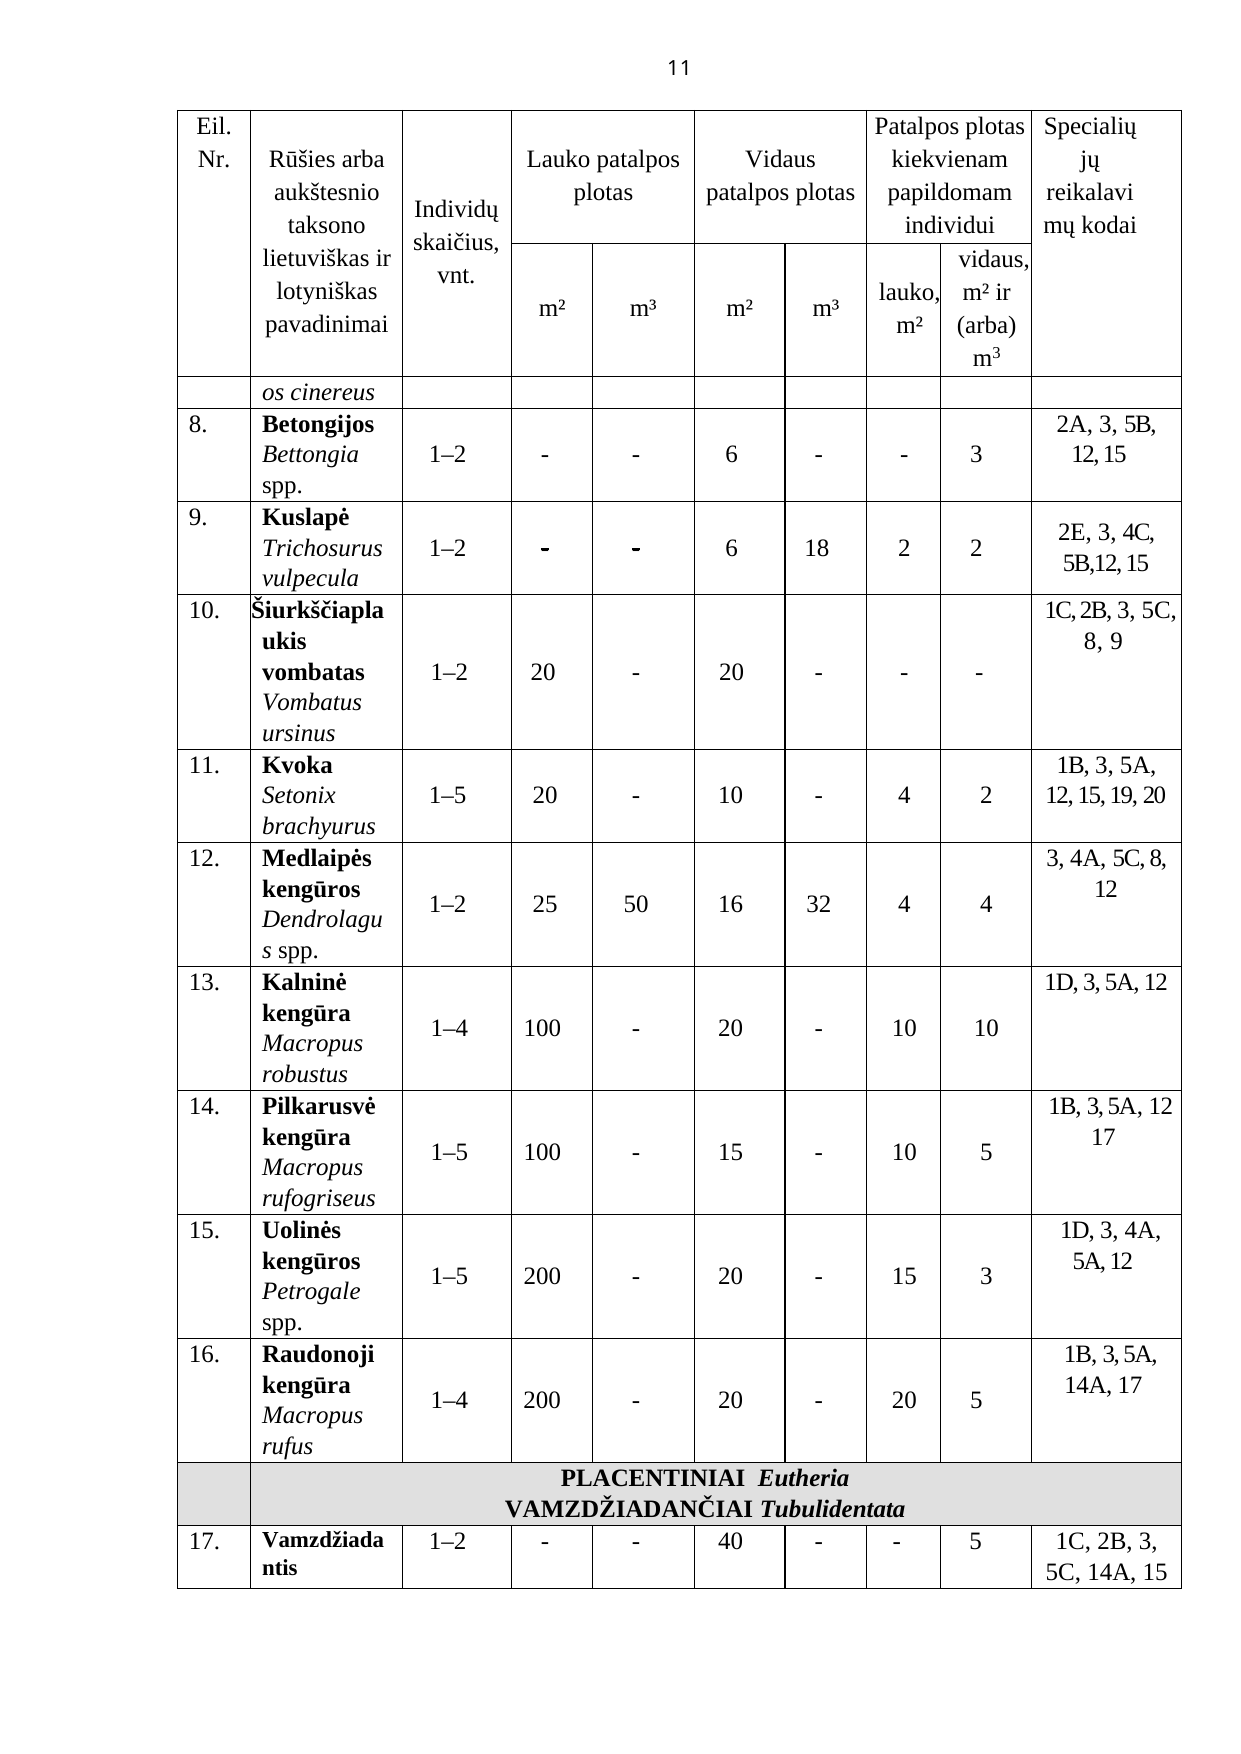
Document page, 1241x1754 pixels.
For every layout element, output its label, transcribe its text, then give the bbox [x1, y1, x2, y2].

table_cell 20 [695, 595, 784, 749]
table_cell 16 [695, 843, 784, 966]
table_cell 1B, 3, 5A, 12, 15, 19, 20 [1032, 750, 1181, 842]
table_cell Uolinės kengūros Petrogale spp. [251, 1215, 402, 1338]
table_cell - [786, 967, 866, 1090]
table_cell 1–5 [403, 750, 511, 842]
table_cell 25 [512, 843, 592, 966]
table_cell 1–5 [403, 1215, 511, 1338]
table_cell 18 [786, 502, 866, 594]
table_header Vidaus patalpos plotas [695, 111, 866, 243]
table_cell 1B, 3, 5A, 12 17 [1032, 1091, 1181, 1214]
table_cell - [786, 595, 866, 749]
table_cell 4 [941, 843, 1031, 966]
table_cell 10 [867, 1091, 940, 1214]
table_cell 3 [941, 1215, 1031, 1338]
table_cell 2 [867, 502, 940, 594]
table_cell [1032, 377, 1181, 408]
table_cell 8. [178, 409, 250, 501]
table_cell 15 [867, 1215, 940, 1338]
table_cell 1D, 3, 4A, 5A, 12 [1032, 1215, 1181, 1338]
table_cell 1–2 [403, 502, 511, 594]
table_cell - [593, 1215, 694, 1338]
table_cell 50 [593, 843, 694, 966]
table_cell 200 [512, 1215, 592, 1338]
table_cell os cinereus [251, 377, 402, 408]
table_cell 12. [178, 843, 250, 966]
table_cell 2 [941, 502, 1031, 594]
table_cell - [512, 409, 592, 501]
table_cell m³ [786, 244, 866, 376]
table_cell - [786, 750, 866, 842]
table_cell - [593, 502, 694, 594]
table_cell 1–2 [403, 1526, 511, 1587]
table_cell 2E, 3, 4C, 5B,12, 15 [1032, 502, 1181, 594]
table_cell - [593, 377, 694, 408]
table_cell 20 [512, 595, 592, 749]
table_cell 14. [178, 1091, 250, 1214]
table_cell - [593, 1526, 694, 1587]
table_cell - [593, 1339, 694, 1462]
table_cell vidaus, m² ir (arba) m3 [941, 244, 1031, 376]
table_cell lauko, m² [867, 244, 940, 376]
table_cell 20 [695, 1215, 784, 1338]
table_cell 10 [867, 967, 940, 1090]
table_cell Medlaipės kengūros Dendrolagus spp. [251, 843, 402, 966]
table_cell 5 [941, 1526, 1031, 1587]
table_header Patalpos plotas kiekvienam papildomam individui [867, 111, 1031, 243]
table_cell Kalninė kengūra Macropus robustus [251, 967, 402, 1090]
table_header Lauko patalpos plotas [512, 111, 694, 243]
table_cell 15 [695, 1091, 784, 1214]
table_cell - [593, 1091, 694, 1214]
table_cell 100 [512, 1091, 592, 1214]
table_cell 16. [178, 1339, 250, 1462]
table_cell 1–2 [403, 843, 511, 966]
table_cell 1B, 3, 5A, 14A, 17 [1032, 1339, 1181, 1462]
table_cell Betongijos Bettongia spp. [251, 409, 402, 501]
table_cell - [512, 377, 592, 408]
table_cell - [786, 1339, 866, 1462]
table_cell 2 [941, 750, 1031, 842]
table_cell Kvoka Setonix brachyurus [251, 750, 402, 842]
table_cell Raudonoji kengūra Macropus rufus [251, 1339, 402, 1462]
table_cell 1–2 [403, 595, 511, 749]
table_cell Šiurkščiaplaukis vombatas Vombatus ursinus [251, 595, 402, 749]
table_cell 1D, 3, 5A, 12 [1032, 967, 1181, 1090]
table_cell [695, 377, 784, 408]
table_cell - [512, 502, 592, 594]
table_cell 1–2 [403, 409, 511, 501]
table_cell [786, 377, 866, 408]
table_header Eil. Nr. [178, 111, 250, 376]
table_cell m² [512, 244, 592, 376]
table_cell 3 [941, 409, 1031, 501]
table_cell 17. [178, 1526, 250, 1587]
table_cell 5 [941, 1339, 1031, 1462]
table_cell 13. [178, 967, 250, 1090]
table_cell 1–4 [403, 1339, 511, 1462]
table_cell 10. [178, 595, 250, 749]
table_cell - [786, 1215, 866, 1338]
table_cell - [941, 377, 1031, 408]
table_cell - [941, 595, 1031, 749]
table_cell 20 [695, 1339, 784, 1462]
table_header Rūšies arba aukštesnio taksono lietuviškas ir lotyniškas pavadinimai [251, 111, 402, 376]
table_cell Pilkarusvė kengūra Macropus rufogriseus [251, 1091, 402, 1214]
table_cell Kuslapė Trichosurus vulpecula [251, 502, 402, 594]
table_cell 1–5 [403, 1091, 511, 1214]
table_cell 100 [512, 967, 592, 1090]
table_cell 11. [178, 750, 250, 842]
table_cell [403, 377, 511, 408]
table_cell 6 [695, 409, 784, 501]
table_header Specialiųjų reikalavimų kodai [1032, 111, 1181, 376]
table_cell 3, 4A, 5C, 8, 12 [1032, 843, 1181, 966]
table_header Individų skaičius, vnt. [403, 111, 511, 376]
table_cell 15. [178, 1215, 250, 1338]
table_cell 10 [941, 967, 1031, 1090]
table_cell [178, 1463, 250, 1525]
table_cell PLACENTINIAI Eutheria VAMZDŽIADANČIAI Tubulidentata [251, 1463, 1181, 1525]
table_cell 9. [178, 502, 250, 594]
table_cell 1C, 2B, 3, 5C, 14A, 15 [1032, 1526, 1181, 1587]
table_cell 4 [867, 750, 940, 842]
table_cell 20 [867, 1339, 940, 1462]
table_cell 4 [867, 843, 940, 966]
table_cell 5 [941, 1091, 1031, 1214]
table_cell 20 [512, 750, 592, 842]
table_cell - [867, 595, 940, 749]
table_cell - [867, 1526, 940, 1587]
table_cell 200 [512, 1339, 592, 1462]
table_cell 6 [695, 502, 784, 594]
table_cell - [786, 1091, 866, 1214]
table_cell 32 [786, 843, 866, 966]
table_cell - [867, 409, 940, 501]
table_cell [178, 377, 250, 408]
table_cell - [512, 1526, 592, 1587]
table_cell 20 [695, 967, 784, 1090]
table_cell 10 [695, 750, 784, 842]
table_cell - [593, 595, 694, 749]
table_cell m² [695, 244, 784, 376]
table_cell 1C, 2B, 3, 5C, 8, 9 [1032, 595, 1181, 749]
table_cell - [593, 750, 694, 842]
table_cell - [786, 1526, 866, 1587]
table_cell - [593, 409, 694, 501]
table_cell 40 [695, 1526, 784, 1587]
table_cell Vamzdžiadantis [251, 1526, 402, 1587]
table_cell - [593, 967, 694, 1090]
table_cell 1–4 [403, 967, 511, 1090]
table_cell - [786, 409, 866, 501]
table_cell 2A, 3, 5B, 12, 15 [1032, 409, 1181, 501]
table_cell m³ [593, 244, 694, 376]
table_cell - [867, 377, 940, 408]
